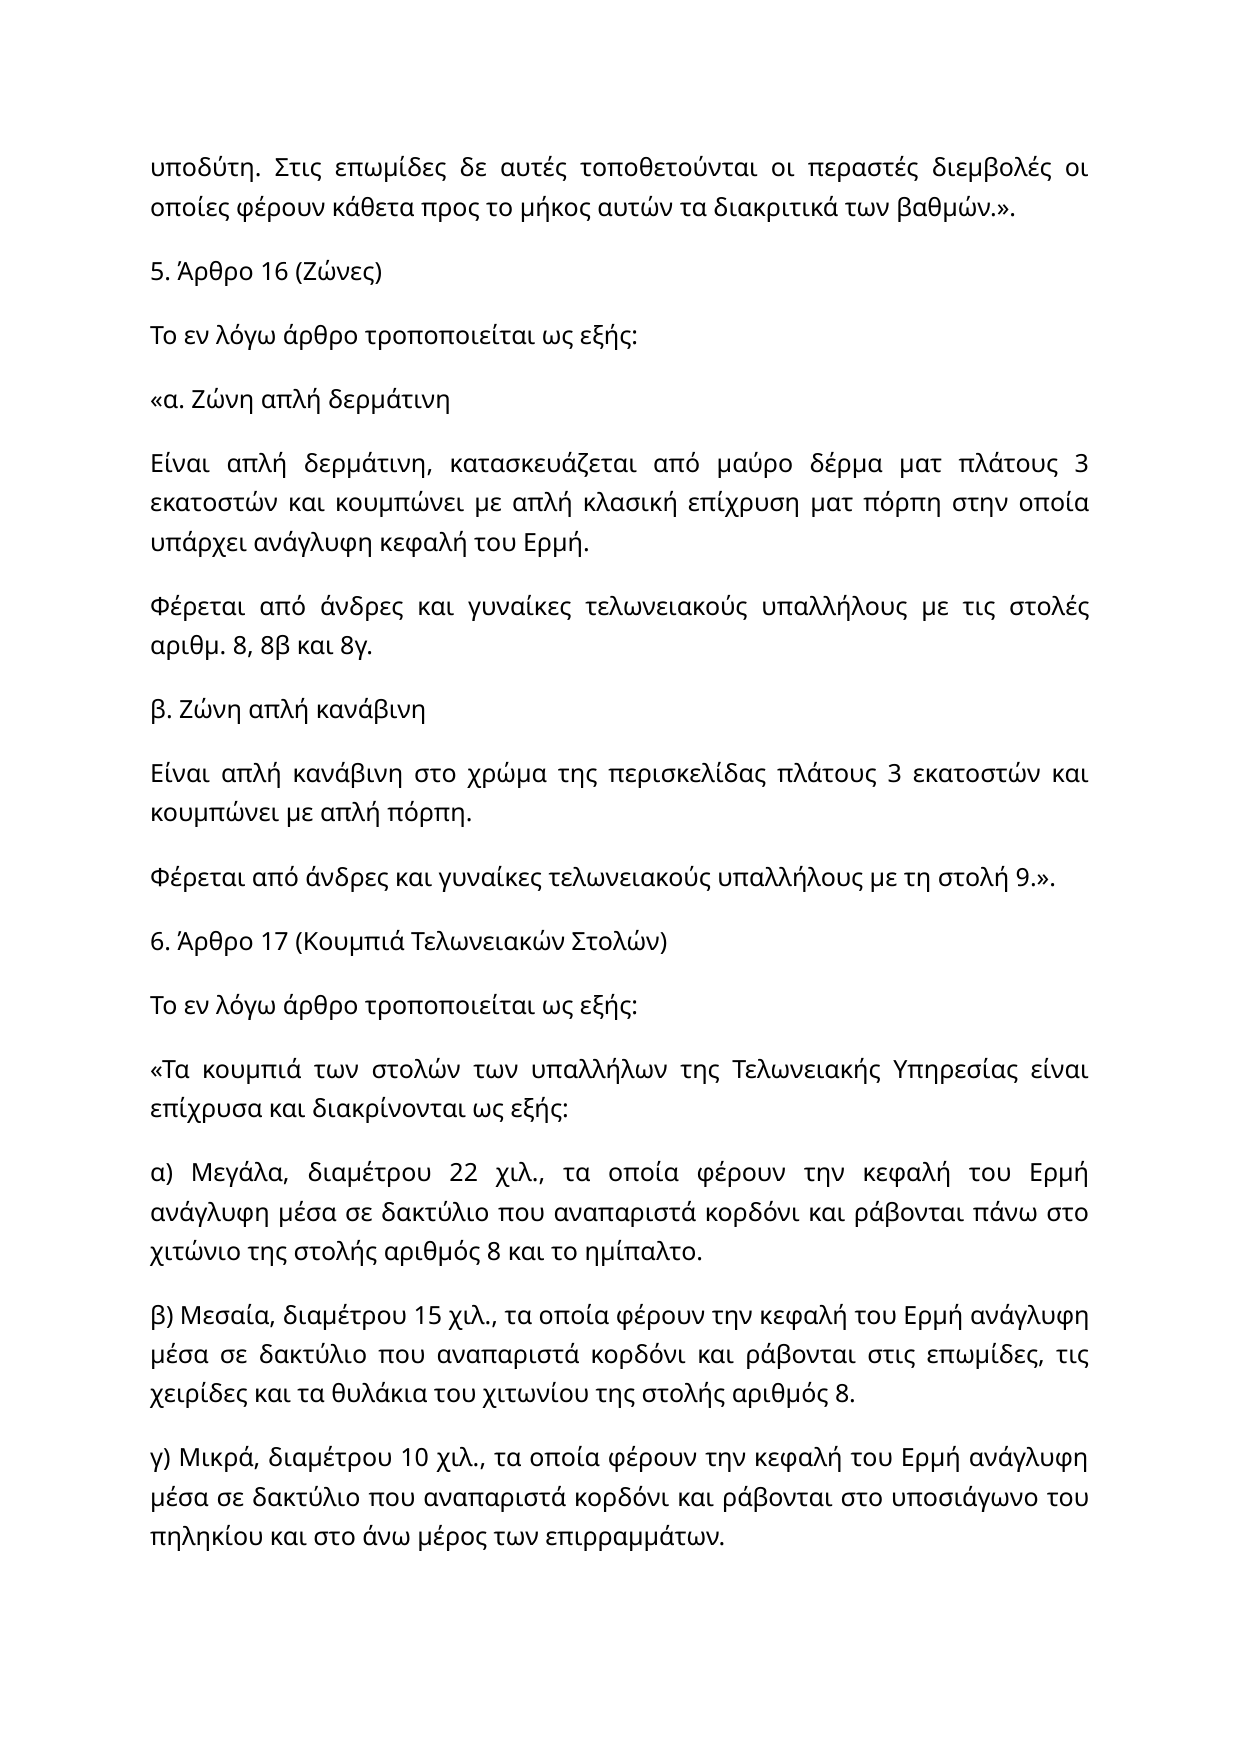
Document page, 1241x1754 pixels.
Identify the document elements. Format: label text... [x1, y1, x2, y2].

text β. Ζώνη απλή κανάβινη [150, 692, 1090, 726]
text Είναι απλή κανάβινη στο χρώμα της περισκελίδας πλάτους 3 εκατοστών και κουμπώνει με απλή πόρπη. [150, 756, 1090, 829]
text υποδύτη. Στις επωμίδες δε αυτές τοποθετούνται οι περαστές διεμβολές οι οποίες φέρουν κάθετα προς το μήκος αυτών τα διακριτικά των βαθμών.». [150, 150, 1090, 223]
text «Τα κουμπιά των στολών των υπαλλήλων της Τελωνειακής Υπηρεσίας είναι επίχρυσα και διακρίνονται ως εξής: [150, 1052, 1090, 1125]
text Είναι απλή δερμάτινη, κατασκευάζεται από μαύρο δέρμα ματ πλάτους 3 εκατοστών και κουμπώνει με απλή κλασική επίχρυση ματ πόρπη στην οποία υπάρχει ανάγλυφη κεφαλή του Ερμή. [150, 446, 1090, 558]
text 5. Άρθρο 16 (Ζώνες) [150, 253, 1090, 287]
text 6. Άρθρο 17 (Κουμπιά Τελωνειακών Στολών) [150, 923, 1090, 957]
text Φέρεται από άνδρες και γυναίκες τελωνειακούς υπαλλήλους με τη στολή 9.». [150, 859, 1090, 893]
text α) Μεγάλα, διαμέτρου 22 χιλ., τα οποία φέρουν την κεφαλή του Ερμή ανάγλυφη μέσα σε δακτύλιο που αναπαριστά κορδόνι και ράβονται πάνω στο χιτώνιο της στολής αριθμός 8 και το ημίπαλτο. [150, 1155, 1090, 1267]
text «α. Ζώνη απλή δερμάτινη [150, 382, 1090, 416]
text Φέρεται από άνδρες και γυναίκες τελωνειακούς υπαλλήλους με τις στολές αριθμ. 8, 8β και 8γ. [150, 588, 1090, 662]
text γ) Μικρά, διαμέτρου 10 χιλ., τα οποία φέρουν την κεφαλή του Ερμή ανάγλυφη μέσα σε δακτύλιο που αναπαριστά κορδόνι και ράβονται στο υποσιάγωνο του πηληκίου και στο άνω μέρος των επιρραμμάτων. [150, 1440, 1090, 1552]
text β) Μεσαία, διαμέτρου 15 χιλ., τα οποία φέρουν την κεφαλή του Ερμή ανάγλυφη μέσα σε δακτύλιο που αναπαριστά κορδόνι και ράβονται στις επωμίδες, τις χειρίδες και τα θυλάκια του χιτωνίου της στολής αριθμός 8. [150, 1297, 1090, 1410]
text Το εν λόγω άρθρο τροποποιείται ως εξής: [150, 987, 1090, 1022]
text Το εν λόγω άρθρο τροποποιείται ως εξής: [150, 317, 1090, 352]
